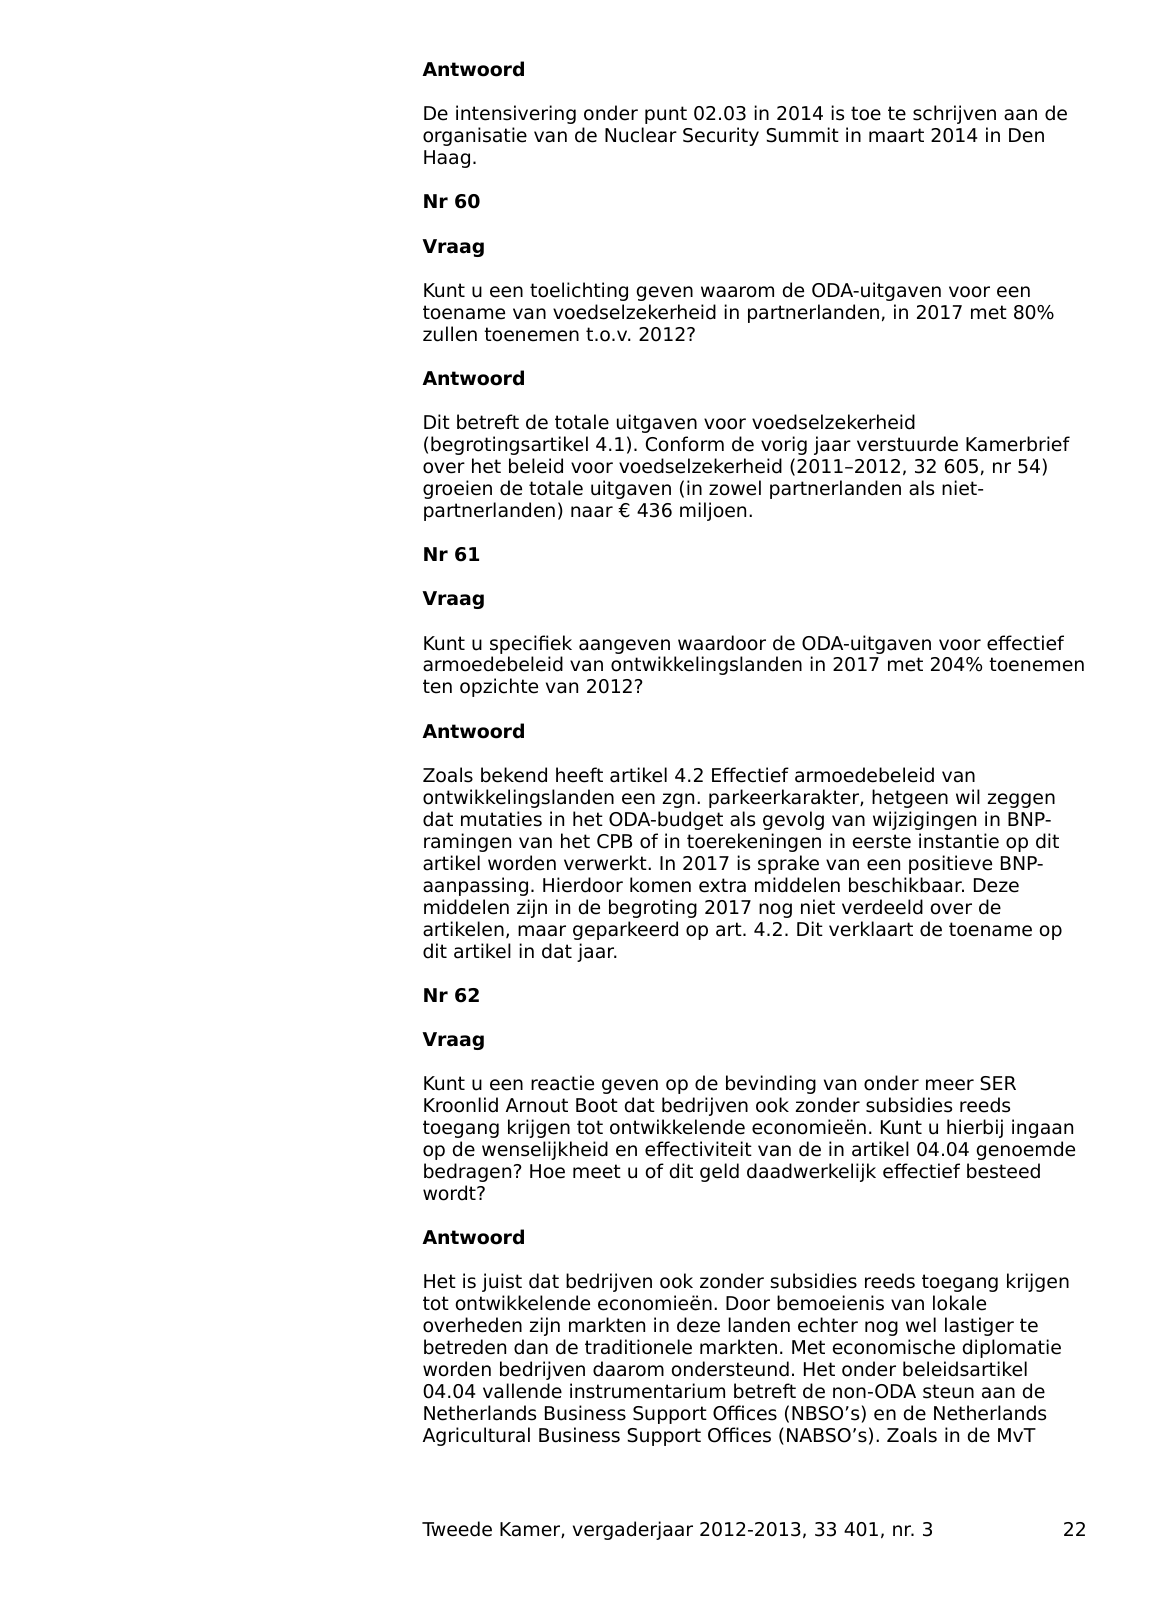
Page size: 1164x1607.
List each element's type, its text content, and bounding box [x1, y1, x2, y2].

text De intensivering onder punt 02.03 in 2014 is toe te schrijven aan de organisatie van de Nuclear Security Summit in maart 2014 in Den Haag. [422, 103, 1087, 169]
subtitle Vraag [422, 1029, 1087, 1051]
subtitle Antwoord [422, 59, 1087, 81]
subtitle Nr 60 [422, 191, 1087, 213]
text Dit betreft de totale uitgaven voor voedselzekerheid (begrotingsartikel 4.1). Conform de vorig jaar verstuurde Kamerbrief over het beleid voor voedselzekerheid (2011–2012, 32 605, nr 54) groeien de totale uitgaven (in zowel partnerlanden als niet-partnerlanden) naar € 436 miljoen. [422, 412, 1087, 522]
text Het is juist dat bedrijven ook zonder subsidies reeds toegang krijgen tot ontwikkelende economieën. Door bemoeienis van lokale overheden zijn markten in deze landen echter nog wel lastiger te betreden dan de traditionele markten. Met economische diplomatie worden bedrijven daarom ondersteund. Het onder beleidsartikel 04.04 vallende instrumentarium betreft de non-ODA steun aan de Netherlands Business Support Offices (NBSO’s) en de Netherlands Agricultural Business Support Offices (NABSO’s). Zoals in de MvT [422, 1271, 1087, 1447]
text Kunt u een reactie geven op de bevinding van onder meer SER Kroonlid Arnout Boot dat bedrijven ook zonder subsidies reeds toegang krijgen tot ontwikkelende economieën. Kunt u hierbij ingaan op de wenselijkheid en effectiviteit van de in artikel 04.04 genoemde bedragen? Hoe meet u of dit geld daadwerkelijk effectief besteed wordt? [422, 1073, 1087, 1205]
text Zoals bekend heeft artikel 4.2 Effectief armoedebeleid van ontwikkelingslanden een zgn. parkeerkarakter, hetgeen wil zeggen dat mutaties in het ODA-budget als gevolg van wijzigingen in BNP-ramingen van het CPB of in toerekeningen in eerste instantie op dit artikel worden verwerkt. In 2017 is sprake van een positieve BNP-aanpassing. Hierdoor komen extra middelen beschikbaar. Deze middelen zijn in de begroting 2017 nog niet verdeeld over de artikelen, maar geparkeerd op art. 4.2. Dit verklaart de toename op dit artikel in dat jaar. [422, 765, 1087, 962]
subtitle Antwoord [422, 368, 1087, 390]
subtitle Vraag [422, 588, 1087, 610]
subtitle Vraag [422, 236, 1087, 257]
subtitle Antwoord [422, 721, 1087, 742]
subtitle Nr 61 [422, 544, 1087, 566]
subtitle Antwoord [422, 1227, 1087, 1249]
text Kunt u specifiek aangeven waardoor de ODA-uitgaven voor effectief armoedebeleid van ontwikkelingslanden in 2017 met 204% toenemen ten opzichte van 2012? [422, 632, 1087, 698]
text Kunt u een toelichting geven waarom de ODA-uitgaven voor een toename van voedselzekerheid in partnerlanden, in 2017 met 80% zullen toenemen t.o.v. 2012? [422, 280, 1087, 346]
subtitle Nr 62 [422, 985, 1087, 1007]
